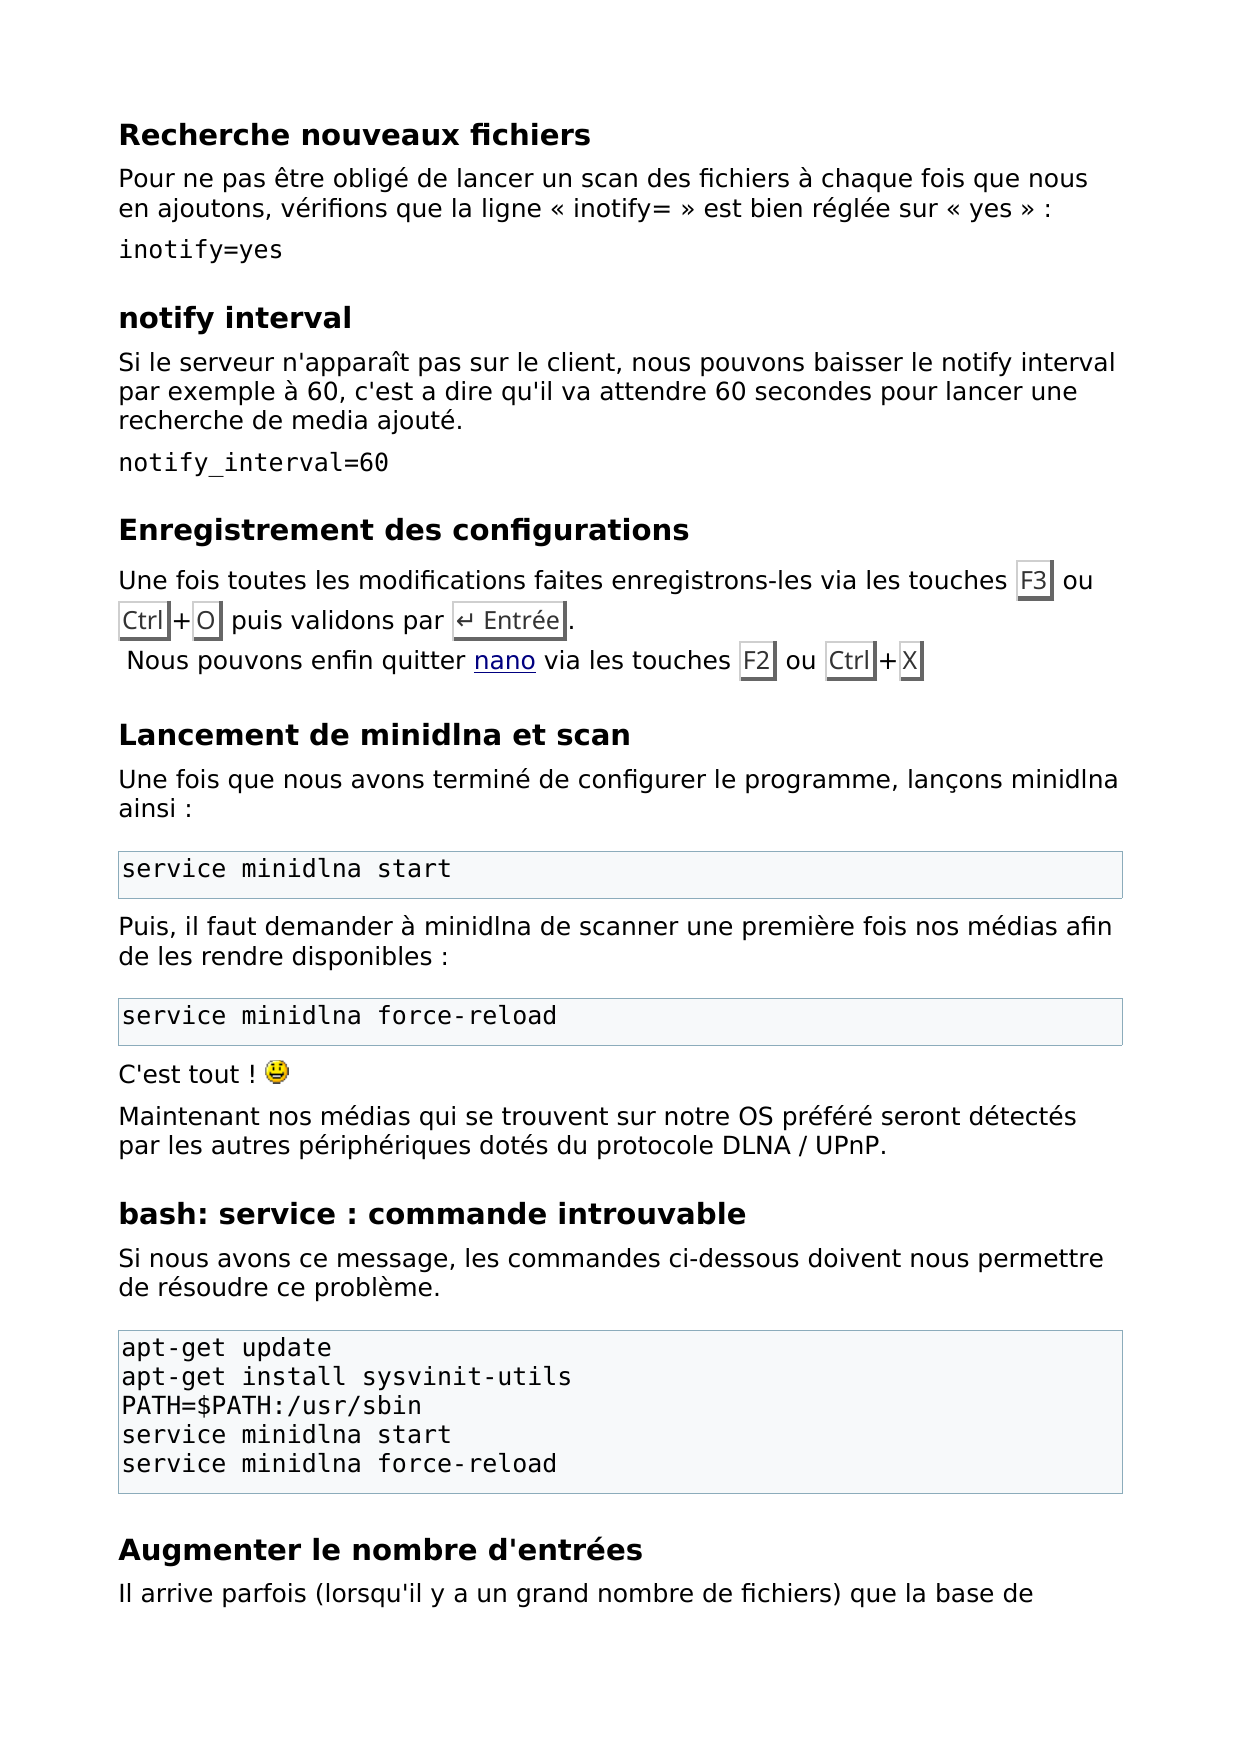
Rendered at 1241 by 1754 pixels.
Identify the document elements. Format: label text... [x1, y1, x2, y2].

table_header service minidlna start [119, 852, 1122, 898]
text C'est tout ! [118, 1060, 1122, 1089]
text Une fois toutes les modifications faites enregistrons-les via les touches F3 ou Ctrl+O puis validons par ↵ Entrée. Nous pouvons enfin quitter nano via les touches F2 ou Ctrl+X [118, 560, 1122, 681]
text Une fois que nous avons terminé de configurer le programme, lançons minidlna ainsi : [118, 765, 1122, 823]
text Si le serveur n'apparaît pas sur le client, nous pouvons baisser le notify interval par exemple à 60, c'est a dire qu'il va attendre 60 secondes pour lancer une recherche de media ajouté. [118, 348, 1122, 435]
text Si nous avons ce message, les commandes ci-dessous doivent nous permettre de résoudre ce problème. [118, 1244, 1122, 1302]
subtitle Lancement de minidlna et scan [118, 719, 1122, 753]
table_header service minidlna force-reload [119, 999, 1122, 1045]
text Maintenant nos médias qui se trouvent sur notre OS préféré seront détectés par les autres périphériques dotés du protocole DLNA / UPnP. [118, 1102, 1122, 1160]
text Il arrive parfois (lorsqu'il y a un grand nombre de fichiers) que la base de [118, 1579, 1122, 1609]
text notify_interval=60 [118, 448, 1122, 477]
subtitle notify interval [118, 301, 1122, 335]
text Pour ne pas être obligé de lancer un scan des fichiers à chaque fois que nous en ajoutons, vérifions que la ligne « inotify= » est bien réglée sur « yes » : [118, 164, 1122, 223]
table_header apt-get update apt-get install sysvinit-utils PATH=$PATH:/usr/sbin service minidlna start service minidlna force-reload [119, 1331, 1122, 1493]
text inotify=yes [118, 235, 1122, 264]
subtitle Enregistrement des configurations [118, 514, 1122, 548]
subtitle bash: service : commande introuvable [118, 1198, 1122, 1232]
subtitle Recherche nouveaux fichiers [118, 118, 1122, 152]
text Puis, il faut demander à minidlna de scanner une première fois nos médias afin de les rendre disponibles : [118, 912, 1122, 971]
subtitle Augmenter le nombre d'entrées [118, 1533, 1122, 1567]
picture [265, 1060, 289, 1084]
